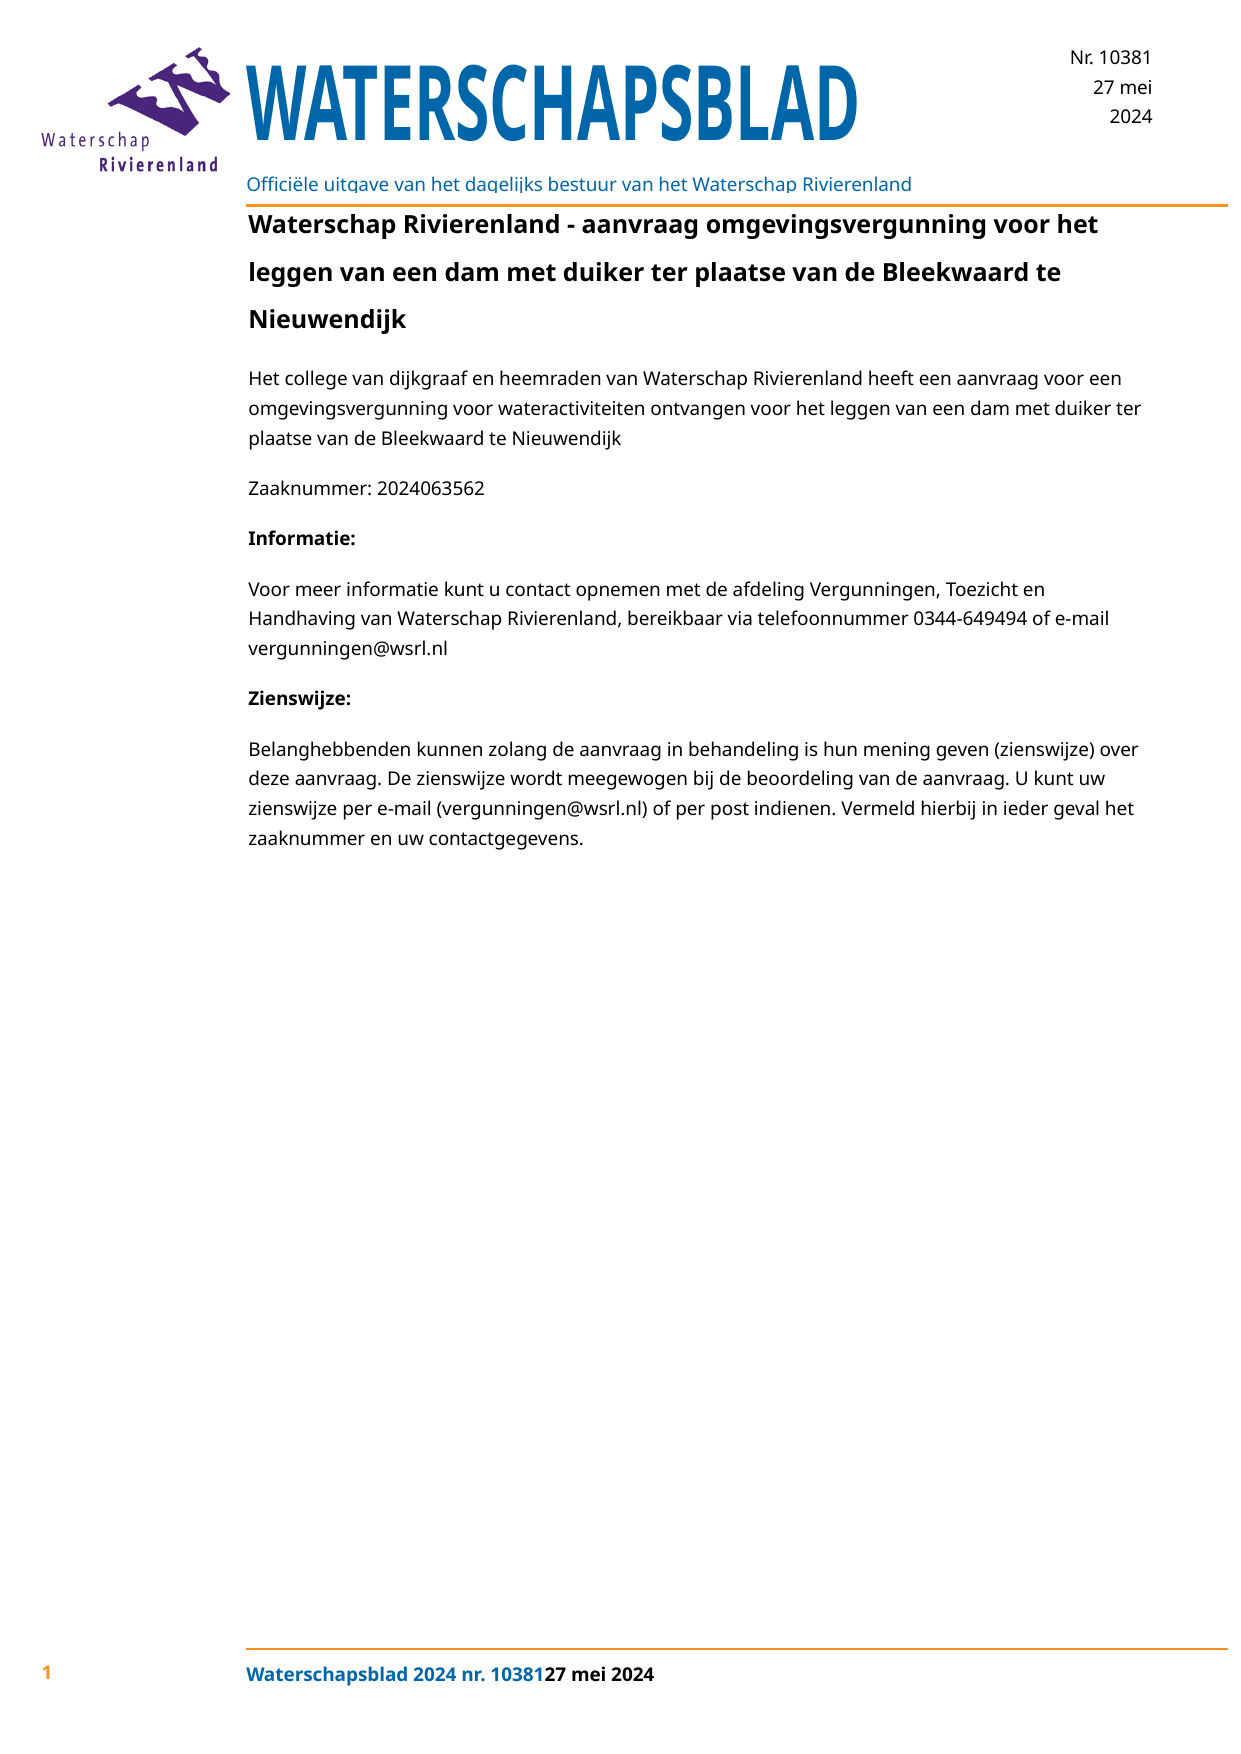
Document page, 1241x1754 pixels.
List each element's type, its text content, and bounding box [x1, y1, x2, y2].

text Informatie: [248, 526, 1152, 551]
text Voor meer informatie kunt u contact opnemen met de afdeling Vergunningen, Toezicht en Handhaving van Waterschap Rivierenland, bereikbaar via telefoonnummer 0344-649494 of e-mail vergunningen@wsrl.nl [248, 576, 1152, 661]
text Zienswijze: [248, 686, 1152, 711]
text Het college van dijkgraaf en heemraden van Waterschap Rivierenland heeft een aanvraag voor een omgevingsvergunning voor wateractiviteiten ontvangen voor het leggen van een dam met duiker ter plaatse van de Bleekwaard te Nieuwendijk [248, 366, 1152, 450]
text Waterschap Rivierenland - aanvraag omgevingsvergunning voor het leggen van een dam met duiker ter plaatse van de Bleekwaard te Nieuwendijk [248, 207, 1152, 336]
text Belanghebbenden kunnen zolang de aanvraag in behandeling is hun mening geven (zienswijze) over deze aanvraag. De zienswijze wordt meegewogen bij de beoordeling van de aanvraag. U kunt uw zienswijze per e-mail (vergunningen@wsrl.nl) of per post indienen. Vermeld hierbij in ieder geval het zaaknummer en uw contactgegevens. [248, 736, 1152, 850]
picture [41, 47, 231, 172]
text Zaaknummer: 2024063562 [248, 475, 1152, 501]
